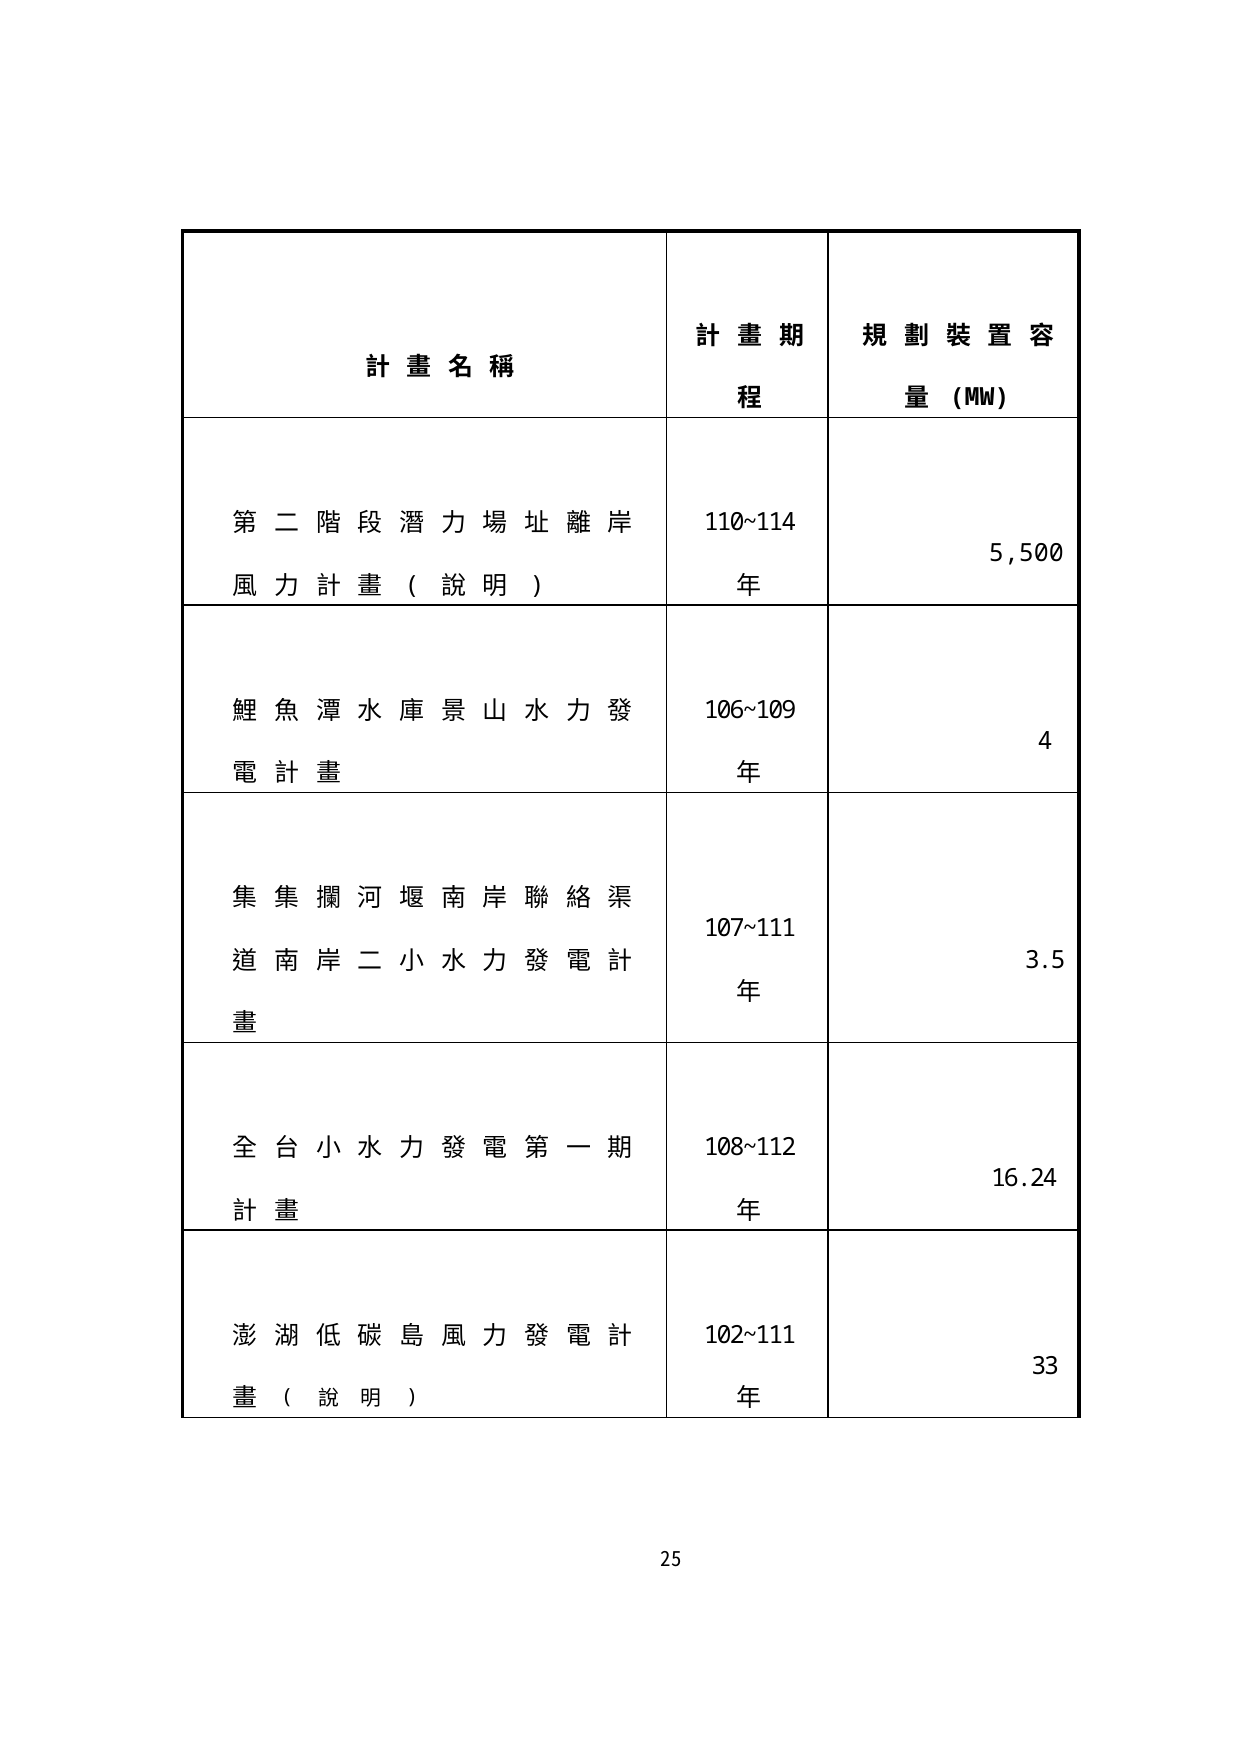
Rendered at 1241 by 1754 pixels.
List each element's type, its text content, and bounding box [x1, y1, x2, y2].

table_cell 3.5 [829, 793, 1077, 1042]
table_header 計畫期程 [667, 233, 827, 417]
table_header 計畫名稱 [184, 233, 666, 417]
table_cell 107~111年 [667, 793, 827, 1042]
table_cell 澎湖低碳島風力發電計畫(說明) [184, 1231, 666, 1417]
table_cell 全台小水力發電第一期計畫 [184, 1043, 666, 1229]
table_cell 第二階段潛力場址離岸風力計畫(說明) [184, 418, 666, 604]
table_cell 4 [829, 606, 1077, 792]
table_cell 110~114年 [667, 418, 827, 604]
table_cell 108~112年 [667, 1043, 827, 1229]
table_cell 集集攔河堰南岸聯絡渠道南岸二小水力發電計畫 [184, 793, 666, 1042]
table_cell 5,500 [829, 418, 1077, 604]
table_cell 33 [829, 1231, 1077, 1417]
table_header 規劃裝置容量(MW) [829, 233, 1077, 417]
table_cell 102~111年 [667, 1231, 827, 1417]
table_cell 鯉魚潭水庫景山水力發電計畫 [184, 606, 666, 792]
table_cell 16.24 [829, 1043, 1077, 1229]
table_cell 106~109年 [667, 606, 827, 792]
